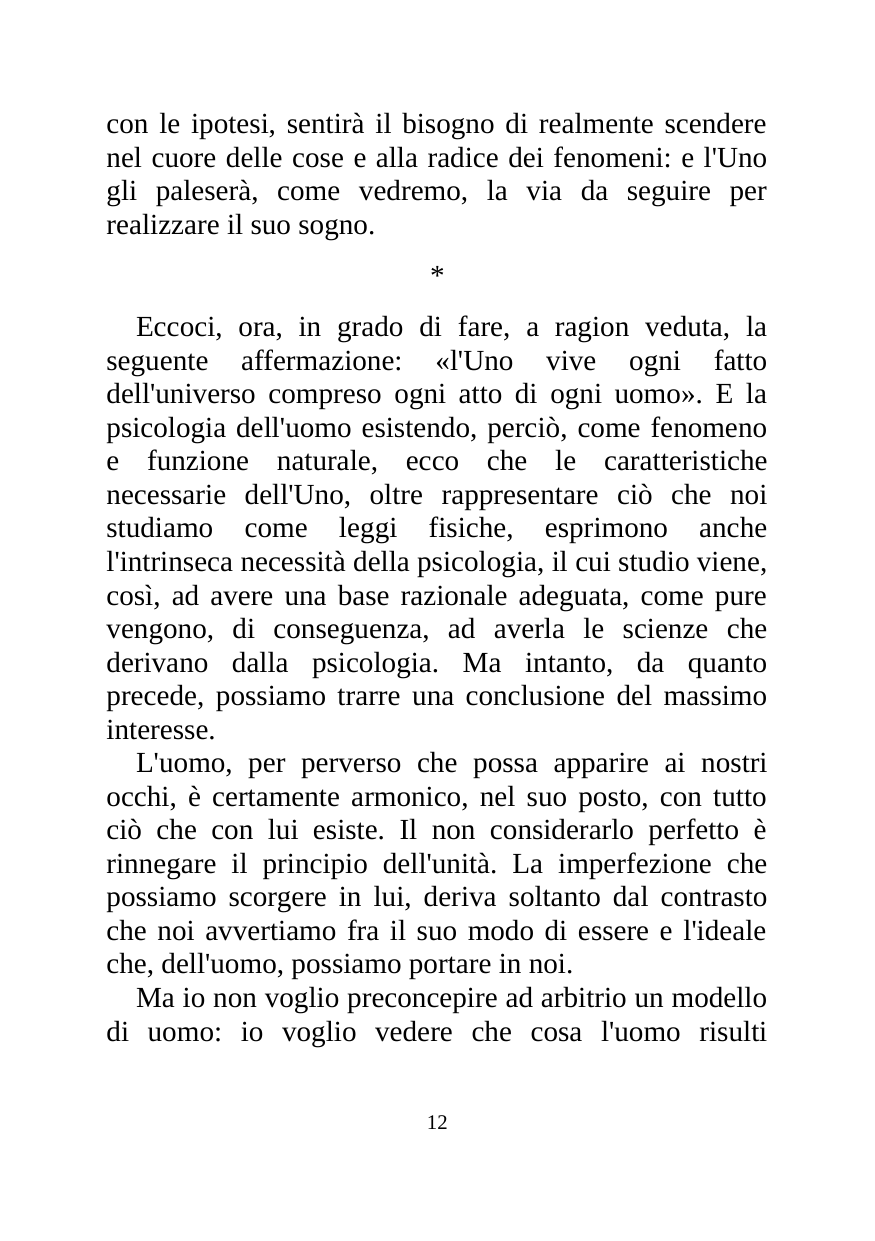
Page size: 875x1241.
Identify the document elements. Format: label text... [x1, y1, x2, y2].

text * [106, 258, 768, 292]
text con le ipotesi, sentirà il bisogno di realmente scendere nel cuore delle cose e alla radice dei fenomeni: e l'Uno gli paleserà, come vedremo, la via da seguire per realizzare il suo sogno. [106, 106, 768, 240]
text L'uomo, per perverso che possa apparire ai nostri occhi, è certamente armonico, nel suo posto, con tutto ciò che con lui esiste. Il non considerarlo perfetto è rinnegare il principio dell'unità. La imperfezione che possiamo scorgere in lui, deriva soltanto dal contrasto che noi avvertiamo fra il suo modo di essere e l'ideale che, dell'uomo, possiamo portare in noi. [106, 745, 768, 980]
text Ma io non voglio preconcepire ad arbitrio un modello di uomo: io voglio vedere che cosa l'uomo risulti [106, 980, 768, 1047]
text Eccoci, ora, in grado di fare, a ragion veduta, la seguente affermazione: «l'Uno vive ogni fatto dell'universo compreso ogni atto di ogni uomo». E la psicologia dell'uomo esistendo, perciò, come fenomeno e funzione naturale, ecco che le caratteristiche necessarie dell'Uno, oltre rappresentare ciò che noi studiamo come leggi fisiche, esprimono anche l'intrinseca necessità della psicologia, il cui studio viene, così, ad avere una base razionale adeguata, come pure vengono, di conseguenza, ad averla le scienze che derivano dalla psicologia. Ma intanto, da quanto precede, possiamo trarre una conclusione del massimo interesse. [106, 309, 768, 745]
